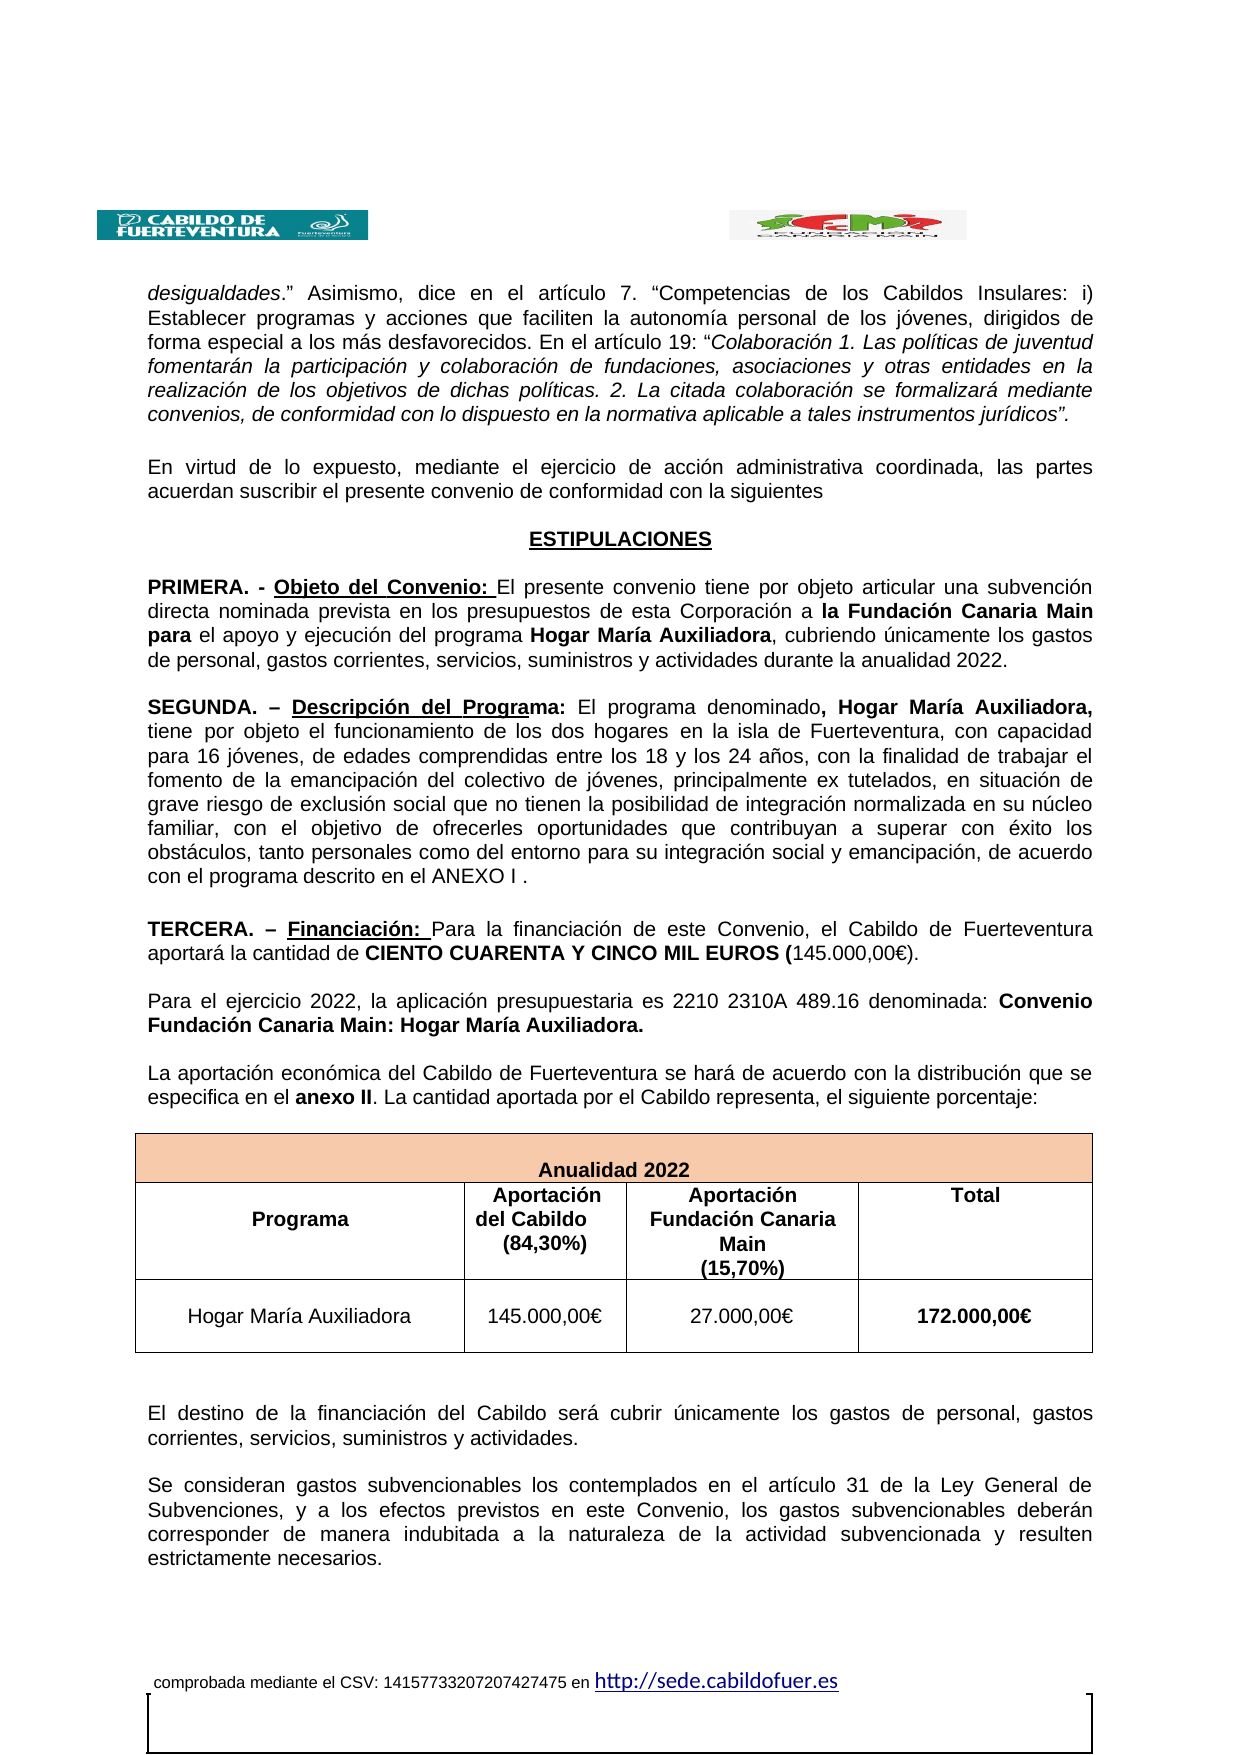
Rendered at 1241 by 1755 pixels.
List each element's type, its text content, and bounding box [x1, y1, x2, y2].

table_cell 172.000,00€ [859, 1280, 1092, 1352]
picture [729, 210, 967, 240]
table_cell Programa [136, 1183, 464, 1279]
table_cell Hogar María Auxiliadora [136, 1280, 464, 1352]
table_header Anualidad 2022 [136, 1134, 1092, 1182]
table_cell Total [859, 1183, 1092, 1279]
text SEGUNDA. – Descripción del Programa: El programa denominado, Hogar María Auxiliadora, tiene por objeto el funcionamiento de los dos hogares en la isla de Fuerteventura, con capacidad para 16 jóvenes, de edades comprendidas entre los 18 y los 24 años, con la finalidad de trabajar el fomento de la emancipación del colectivo de jóvenes, principalmente ex tutelados, en situación de grave riesgo de exclusión social que no tienen la posibilidad de integración normalizada en su núcleo familiar, con el objetivo de ofrecerles oportunidades que contribuyan a superar con éxito los obstáculos, tanto personales como del entorno para su integración social y emancipación, de acuerdo con el programa descrito en el ANEXO I . [147, 695, 1093, 888]
text PRIMERA. - Objeto del Convenio: El presente convenio tiene por objeto articular una subvención directa nominada prevista en los presupuestos de esta Corporación a la Fundación Canaria Main para el apoyo y ejecución del programa Hogar María Auxiliadora, cubriendo únicamente los gastos de personal, gastos corrientes, servicios, suministros y actividades durante la anualidad 2022. [147, 575, 1093, 671]
table_cell 27.000,00€ [627, 1280, 858, 1352]
text El destino de la financiación del Cabildo será cubrir únicamente los gastos de personal, gastos corrientes, servicios, suministros y actividades. [147, 1401, 1093, 1449]
text desigualdades.” Asimismo, dice en el artículo 7. “Competencias de los Cabildos Insulares: i) Establecer programas y acciones que faciliten la autonomía personal de los jóvenes, dirigidos de forma especial a los más desfavorecidos. En el artículo 19: “Colaboración 1. Las políticas de juventud fomentarán la participación y colaboración de fundaciones, asociaciones y otras entidades en la realización de los objetivos de dichas políticas. 2. La citada colaboración se formalizará mediante convenios, de conformidad con lo dispuesto en la normativa aplicable a tales instrumentos jurídicos”. [147, 281, 1093, 426]
picture [97, 210, 369, 240]
table_cell Aportación del Cabildo (84,30%) [465, 1183, 626, 1279]
table_cell Aportación Fundación Canaria Main (15,70%) [627, 1183, 858, 1279]
text La aportación económica del Cabildo de Fuerteventura se hará de acuerdo con la distribución que se especifica en el anexo II. La cantidad aportada por el Cabildo representa, el siguiente porcentaje: [147, 1061, 1093, 1109]
text Para el ejercicio 2022, la aplicación presupuestaria es 2210 2310A 489.16 denominada: Convenio Fundación Canaria Main: Hogar María Auxiliadora. [147, 989, 1093, 1037]
text Se consideran gastos subvencionables los contemplados en el artículo 31 de la Ley General de Subvenciones, y a los efectos previstos en este Convenio, los gastos subvencionables deberán corresponder de manera indubitada a la naturaleza de la actividad subvencionada y resulten estrictamente necesarios. [147, 1473, 1093, 1570]
table_cell 145.000,00€ [465, 1280, 626, 1352]
text TERCERA. – Financiación: Para la financiación de este Convenio, el Cabildo de Fuerteventura aportará la cantidad de CIENTO CUARENTA Y CINCO MIL EUROS (145.000,00€). [147, 917, 1093, 965]
subtitle ESTIPULACIONES [384, 527, 857, 551]
text En virtud de lo expuesto, mediante el ejercicio de acción administrativa coordinada, las partes acuerdan suscribir el presente convenio de conformidad con la siguientes [147, 455, 1093, 503]
